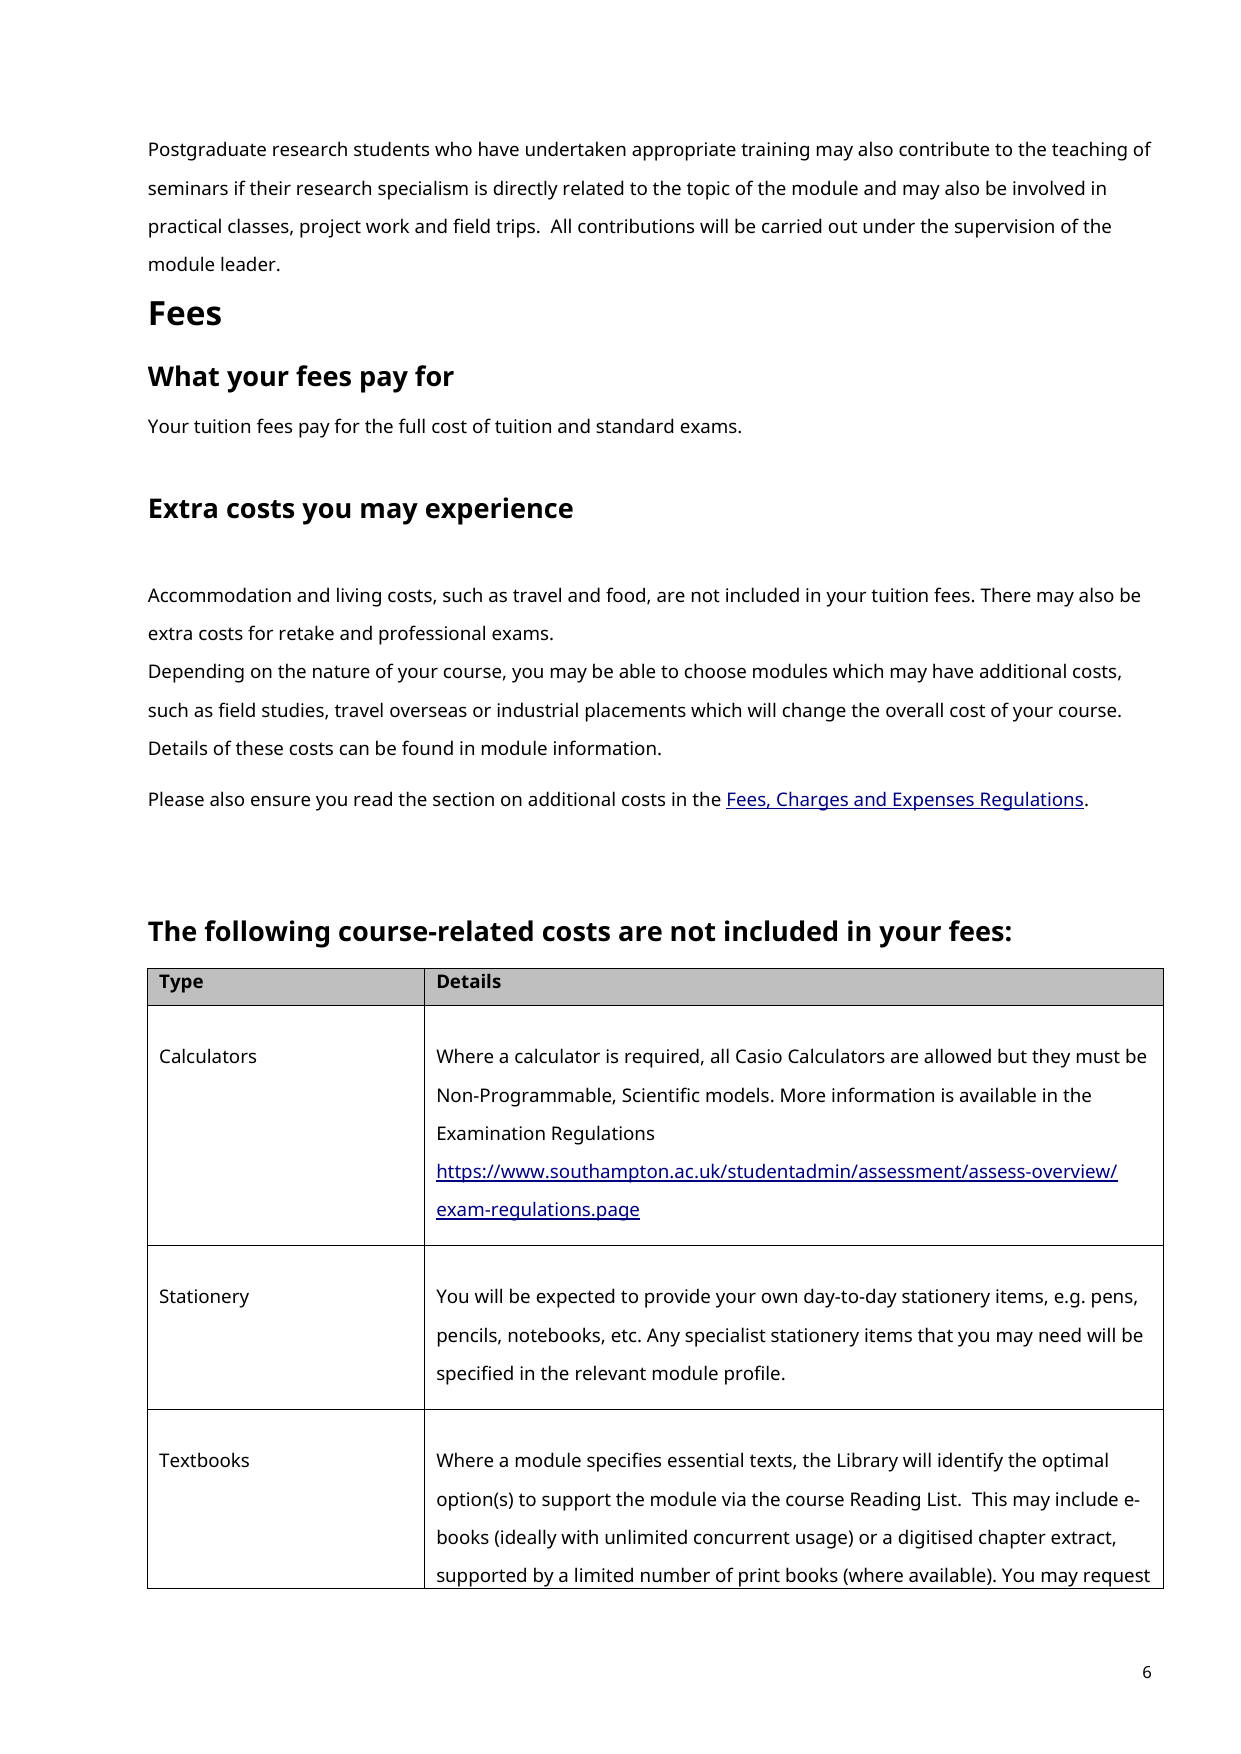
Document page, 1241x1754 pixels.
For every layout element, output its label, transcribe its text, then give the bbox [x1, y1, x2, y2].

subtitle What your fees pay for [148, 358, 1152, 395]
subtitle The following course-related costs are not included in your fees: [148, 912, 1152, 949]
table_header Details [425, 969, 1163, 1005]
table_cell Calculators [148, 1006, 424, 1245]
subtitle Fees [148, 290, 1152, 335]
text Please also ensure you read the section on additional costs in the Fees, Charges and Expenses Regulations. [148, 786, 1152, 812]
text Your tuition fees pay for the full cost of tuition and standard exams. [148, 413, 1152, 439]
text Accommodation and living costs, such as travel and food, are not included in your tuition fees. There may also be extra costs for retake and professional exams. [148, 582, 1152, 646]
table_cell Stationery [148, 1246, 424, 1409]
table_cell Where a calculator is required, all Casio Calculators are allowed but they must be Non-Programmable, Scientific models. More information is available in the Examination Regulations https://www.southampton.ac.uk/studentadmin/assessment/assess-overview/exam-regulations.page [425, 1006, 1163, 1245]
table_cell Textbooks [148, 1410, 424, 1588]
subtitle Extra costs you may experience [148, 489, 1152, 526]
text Depending on the nature of your course, you may be able to choose modules which may have additional costs, such as field studies, travel overseas or industrial placements which will change the overall cost of your course. Details of these costs can be found in module information. [148, 659, 1152, 761]
table_cell Where a module specifies essential texts, the Library will identify the optimal option(s) to support the module via the course Reading List. This may include e-books (ideally with unlimited concurrent usage) or a digitised chapter extract, supported by a limited number of print books (where available). You may request [425, 1410, 1163, 1588]
table_cell You will be expected to provide your own day-to-day stationery items, e.g. pens, pencils, notebooks, etc. Any specialist stationery items that you may need will be specified in the relevant module profile. [425, 1246, 1163, 1409]
text Postgraduate research students who have undertaken appropriate training may also contribute to the teaching of seminars if their research specialism is directly related to the topic of the module and may also be involved in practical classes, project work and field trips. All contributions will be carried out under the supervision of the module leader. [148, 137, 1152, 277]
table_header Type [148, 969, 424, 1005]
